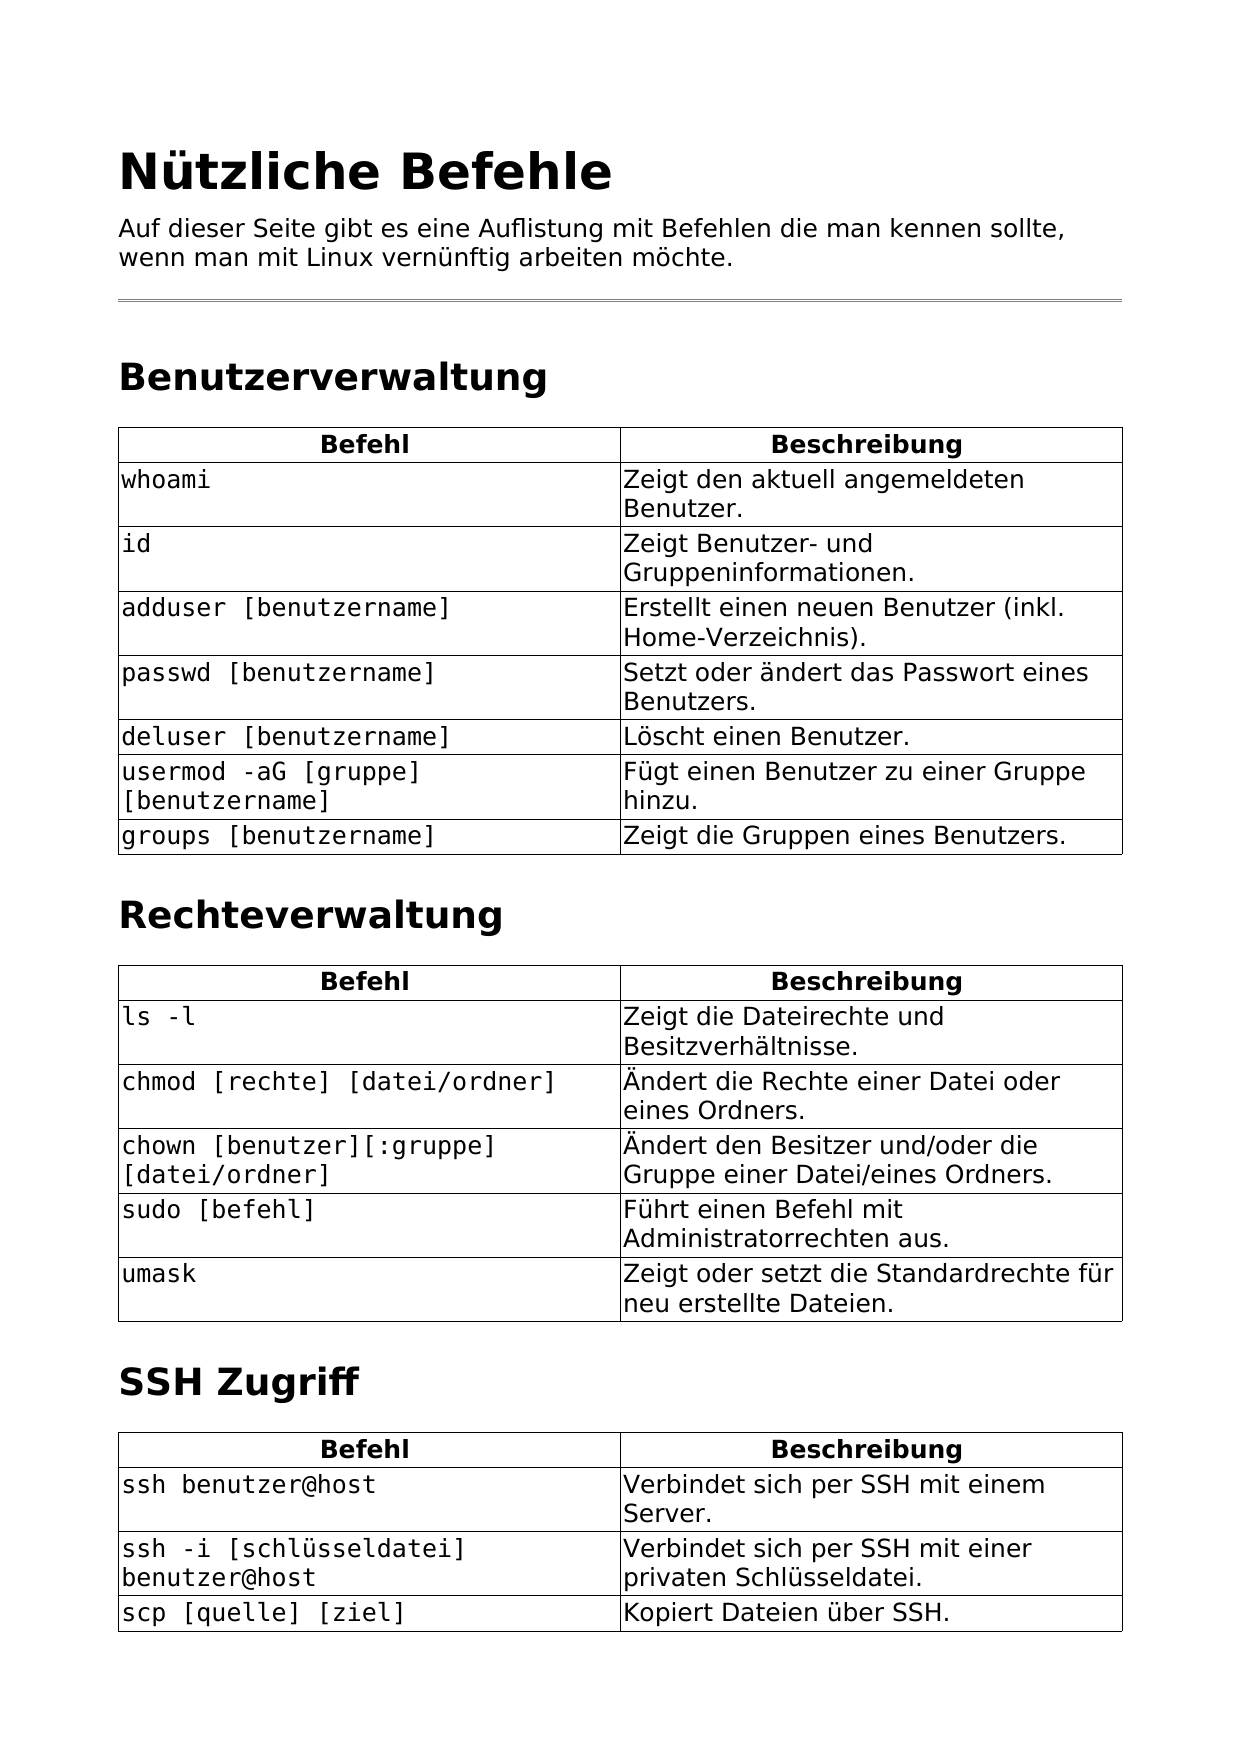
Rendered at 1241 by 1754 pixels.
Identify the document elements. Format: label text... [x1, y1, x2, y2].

table_header Beschreibung [621, 966, 1122, 999]
table_cell Löscht einen Benutzer. [621, 720, 1122, 754]
table_cell umask [119, 1258, 620, 1321]
table_cell Setzt oder ändert das Passwort eines Benutzers. [621, 656, 1122, 719]
table_header Befehl [119, 1433, 620, 1467]
subtitle SSH Zugriff [118, 1361, 1122, 1404]
subtitle Rechteverwaltung [118, 893, 1122, 937]
table_cell Verbindet sich per SSH mit einer privaten Schlüsseldatei. [621, 1532, 1122, 1595]
table_cell chown [benutzer][:gruppe] [datei/ordner] [119, 1129, 620, 1192]
table_cell Zeigt die Dateirechte und Besitzverhältnisse. [621, 1001, 1122, 1064]
table_cell scp [quelle] [ziel] [119, 1596, 620, 1631]
table_cell Führt einen Befehl mit Administratorrechten aus. [621, 1194, 1122, 1257]
table_cell Fügt einen Benutzer zu einer Gruppe hinzu. [621, 755, 1122, 818]
table_cell adduser [benutzername] [119, 592, 620, 655]
table_cell Erstellt einen neuen Benutzer (inkl. Home-Verzeichnis). [621, 592, 1122, 655]
table_header Beschreibung [621, 428, 1122, 462]
table_cell Zeigt Benutzer- und Gruppeninformationen. [621, 527, 1122, 591]
table_cell sudo [befehl] [119, 1194, 620, 1257]
table_cell Zeigt oder setzt die Standardrechte für neu erstellte Dateien. [621, 1258, 1122, 1321]
table_cell Zeigt die Gruppen eines Benutzers. [621, 820, 1122, 854]
table_cell chmod [rechte] [datei/ordner] [119, 1065, 620, 1128]
table_cell deluser [benutzername] [119, 720, 620, 754]
table_cell Kopiert Dateien über SSH. [621, 1596, 1122, 1631]
table_cell Ändert den Besitzer und/oder die Gruppe einer Datei/eines Ordners. [621, 1129, 1122, 1192]
table_cell Verbindet sich per SSH mit einem Server. [621, 1468, 1122, 1531]
table_cell id [119, 527, 620, 591]
table_cell whoami [119, 463, 620, 526]
table_cell usermod -aG [gruppe] [benutzername] [119, 755, 620, 818]
table_header Befehl [119, 428, 620, 462]
table_cell ssh benutzer@host [119, 1468, 620, 1531]
table_cell ssh -i [schlüsseldatei] benutzer@host [119, 1532, 620, 1595]
subtitle Nützliche Befehle [118, 143, 1122, 201]
subtitle Benutzerverwaltung [118, 356, 1122, 400]
table_cell groups [benutzername] [119, 820, 620, 854]
table_cell Ändert die Rechte einer Datei oder eines Ordners. [621, 1065, 1122, 1128]
text Auf dieser Seite gibt es eine Auflistung mit Befehlen die man kennen sollte, wenn man mit Linux vernünftig arbeiten möchte. [118, 214, 1122, 272]
table_header Beschreibung [621, 1433, 1122, 1467]
table_cell ls -l [119, 1001, 620, 1064]
table_cell passwd [benutzername] [119, 656, 620, 719]
table_header Befehl [119, 966, 620, 999]
table_cell Zeigt den aktuell angemeldeten Benutzer. [621, 463, 1122, 526]
